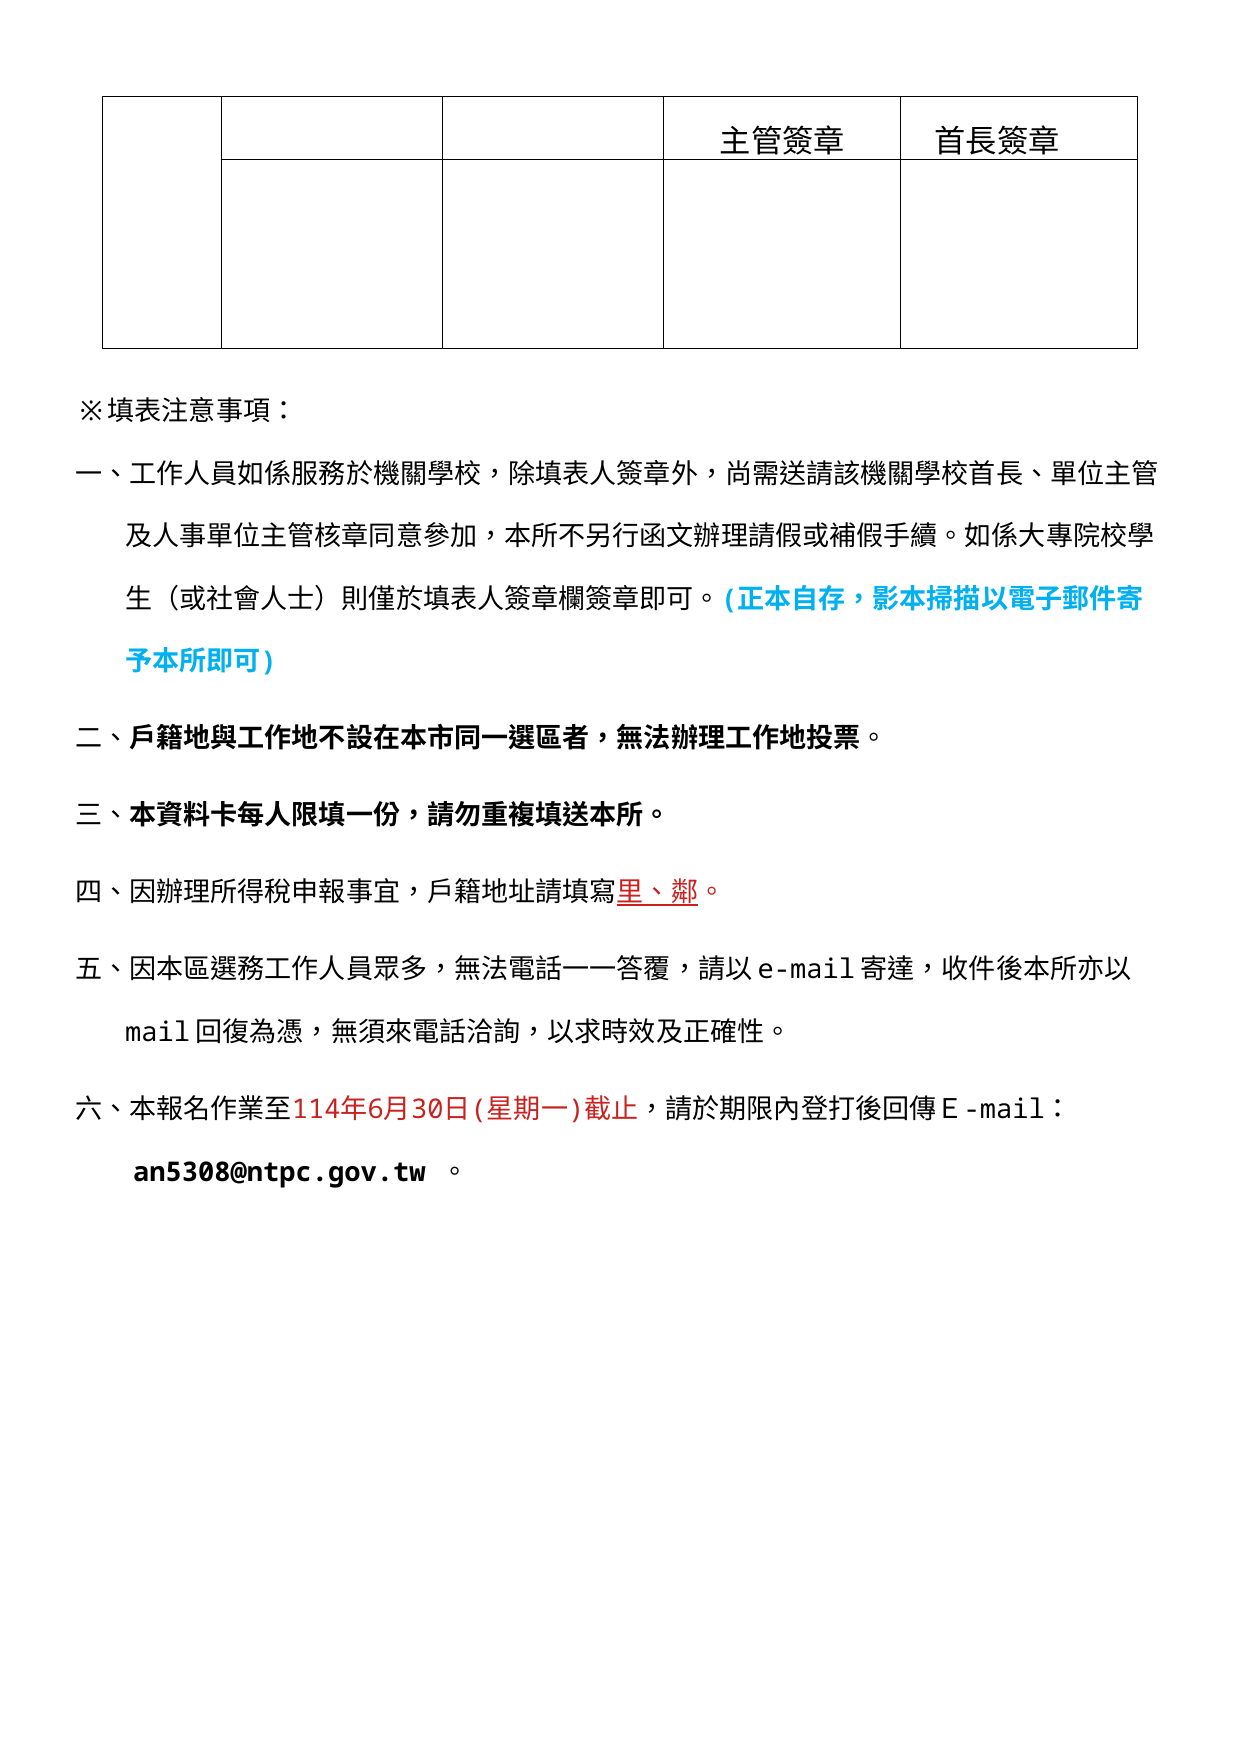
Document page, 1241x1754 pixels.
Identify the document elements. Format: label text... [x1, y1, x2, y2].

text 四、因辦理所得稅申報事宜，戶籍地址請填寫里、鄰。 [75, 848, 1165, 911]
table_cell 首長簽章 [901, 97, 1137, 159]
table_cell [222, 97, 442, 159]
table_cell [443, 160, 663, 347]
text 三、本資料卡每人限填一份，請勿重複填送本所。 [75, 771, 1165, 834]
table_cell [103, 97, 221, 347]
table_cell 主管簽章 [664, 97, 900, 159]
text ※填表注意事項： [75, 367, 1165, 430]
table_cell [443, 97, 663, 159]
text an5308@ntpc.gov.tw 。 [75, 1128, 1165, 1190]
text 二、戶籍地與工作地不設在本市同一選區者，無法辦理工作地投票。 [75, 694, 1165, 757]
table_cell [222, 160, 442, 347]
text 六、本報名作業至114年6月30日(星期一)截止，請於期限內登打後回傳Ｅ-mail： [75, 1065, 1165, 1128]
table_cell [901, 160, 1137, 347]
table_cell [664, 160, 900, 347]
text 五、因本區選務工作人員眾多，無法電話一一答覆，請以e-mail寄達，收件後本所亦以mail回復為憑，無須來電話洽詢，以求時效及正確性。 [75, 926, 1165, 1051]
text 一、工作人員如係服務於機關學校，除填表人簽章外，尚需送請該機關學校首長、單位主管及人事單位主管核章同意參加，本所不另行函文辦理請假或補假手續。如係大專院校學生（或社會人士）則僅於填表人簽章欄簽章即可。(正本自存，影本掃描以電子郵件寄予本所即可) [75, 430, 1165, 680]
